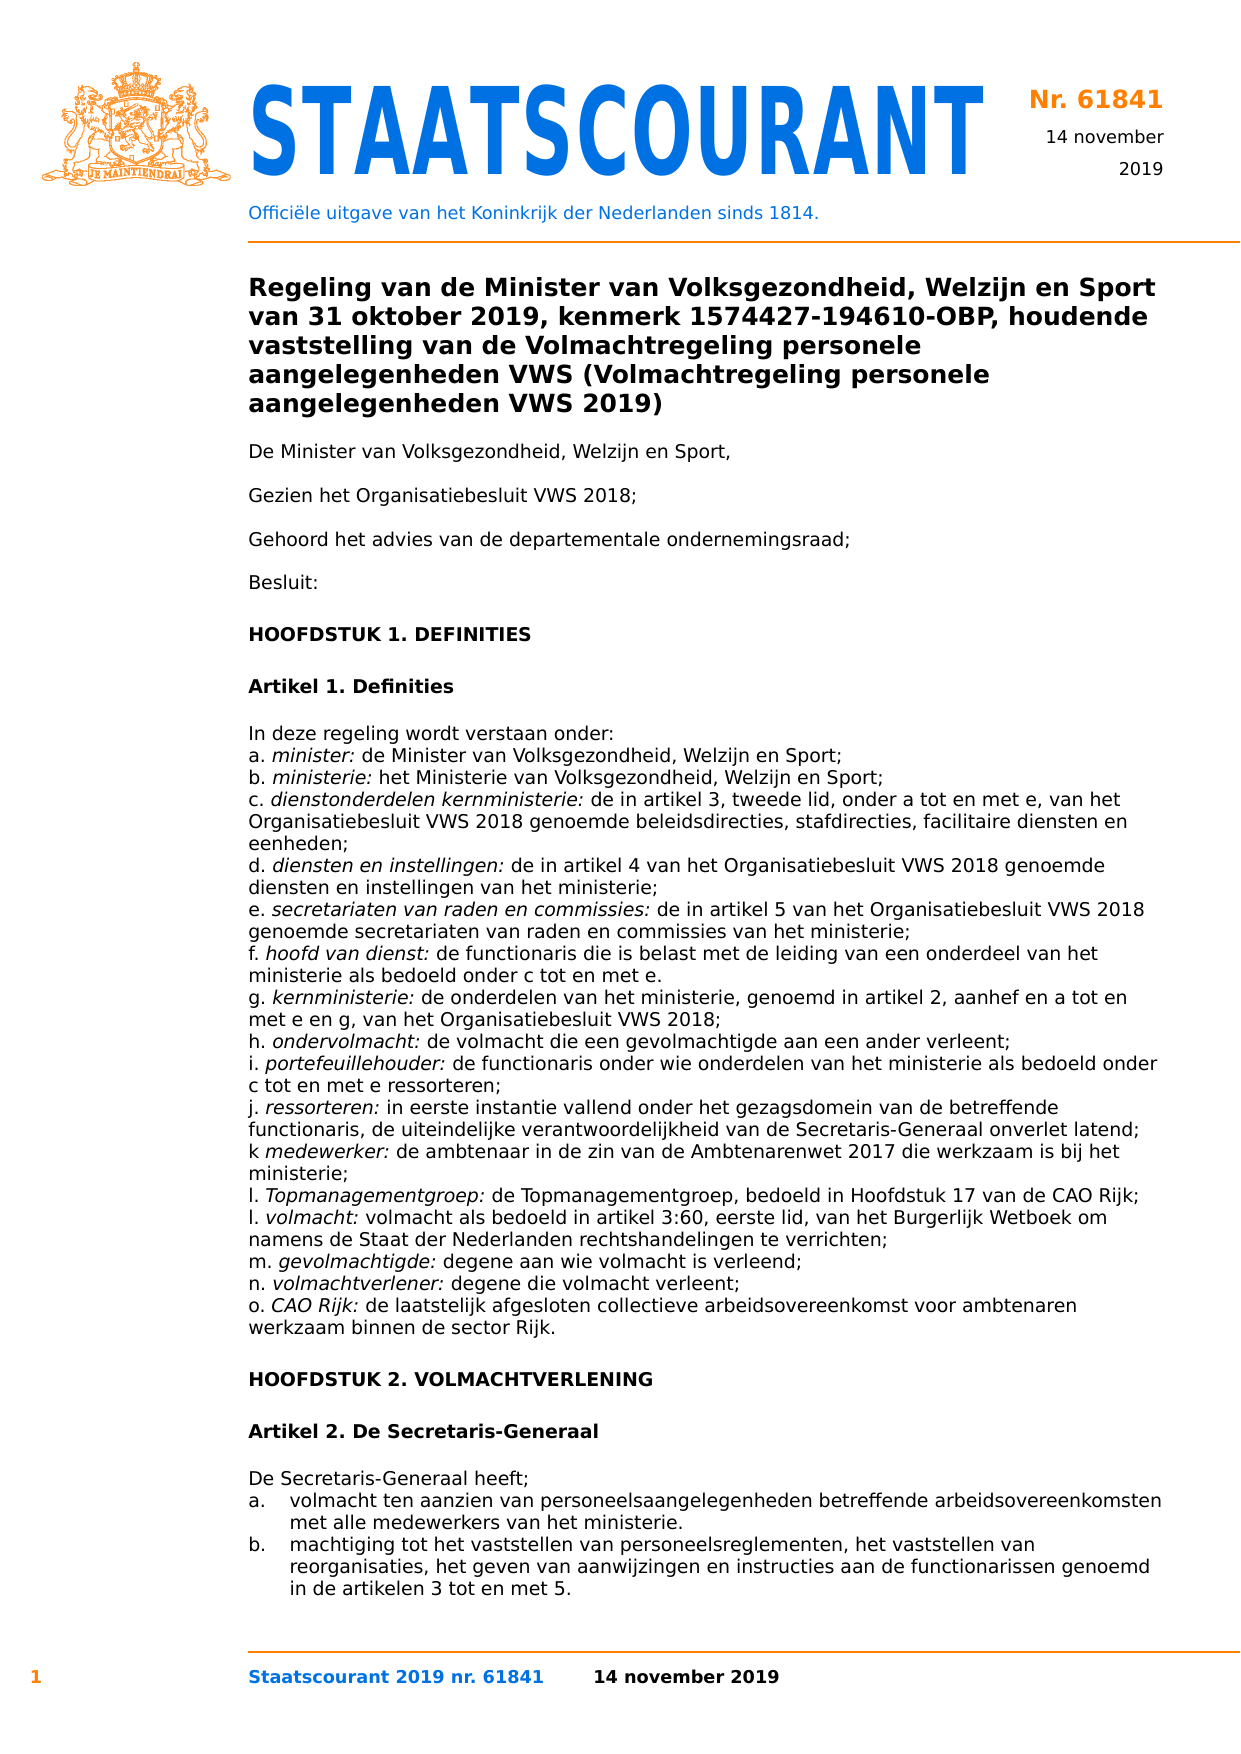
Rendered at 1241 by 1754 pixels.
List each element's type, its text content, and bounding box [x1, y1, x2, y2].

text k medewerker: de ambtenaar in de zin van de Ambtenarenwet 2017 die werkzaam is bij het ministerie; [248, 1141, 1163, 1185]
table_header Nr. 61841 [998, 62, 1240, 121]
text d. diensten en instellingen: de in artikel 4 van het Organisatiebesluit VWS 2018 genoemde diensten en instellingen van het ministerie; [248, 855, 1163, 899]
text De Minister van Volksgezondheid, Welzijn en Sport, [248, 441, 1163, 463]
text Besluit: [248, 572, 1163, 594]
table_cell Officiële uitgave van het Koninkrijk der Nederlanden sinds 1814. [248, 203, 1240, 241]
subtitle HOOFDSTUK 1. DEFINITIES [248, 624, 1163, 646]
subtitle Regeling van de Minister van Volksgezondheid, Welzijn en Sport van 31 oktober 2019, kenmerk 1574427-194610-OBP, houdende vaststelling van de Volmachtregeling personele aangelegenheden VWS (Volmachtregeling personele aangelegenheden VWS 2019) [248, 273, 1163, 419]
text c. dienstonderdelen kernministerie: de in artikel 3, tweede lid, onder a tot en met e, van het Organisatiebesluit VWS 2018 genoemde beleidsdirecties, stafdirecties, facilitaire diensten en eenheden; [248, 789, 1163, 855]
text i. portefeuillehouder: de functionaris onder wie onderdelen van het ministerie als bedoeld onder c tot en met e ressorteren; [248, 1053, 1163, 1097]
subtitle HOOFDSTUK 2. VOLMACHTVERLENING [248, 1369, 1163, 1391]
subtitle Artikel 2. De Secretaris-Generaal [248, 1421, 1163, 1443]
text b. ministerie: het Ministerie van Volksgezondheid, Welzijn en Sport; [248, 767, 1163, 789]
table_cell 2019 [998, 153, 1240, 203]
text De Secretaris-Generaal heeft; [248, 1468, 1163, 1489]
text Gehoord het advies van de departementale ondernemingsraad; [248, 528, 1163, 550]
text a. minister: de Minister van Volksgezondheid, Welzijn en Sport; [248, 745, 1163, 767]
text a. volmacht ten aanzien van personeelsaangelegenheden betreffende arbeidsovereenkomsten met alle medewerkers van het ministerie. [248, 1489, 1163, 1533]
text o. CAO Rijk: de laatstelijk afgesloten collectieve arbeidsovereenkomst voor ambtenaren werkzaam binnen de sector Rijk. [248, 1295, 1163, 1339]
text l. volmacht: volmacht als bedoeld in artikel 3:60, eerste lid, van het Burgerlijk Wetboek om namens de Staat der Nederlanden rechtshandelingen te verrichten; [248, 1207, 1163, 1251]
text f. hoofd van dienst: de functionaris die is belast met de leiding van een onderdeel van het ministerie als bedoeld onder c tot en met e. [248, 943, 1163, 987]
text In deze regeling wordt verstaan onder: [248, 723, 1163, 745]
text Gezien het Organisatiebesluit VWS 2018; [248, 484, 1163, 507]
table_header STAATSCOURANT [248, 62, 998, 203]
table_cell 14 november [998, 121, 1240, 153]
text g. kernministerie: de onderdelen van het ministerie, genoemd in artikel 2, aanhef en a tot en met e en g, van het Organisatiebesluit VWS 2018; [248, 987, 1163, 1031]
text m. gevolmachtigde: degene aan wie volmacht is verleend; [248, 1251, 1163, 1273]
picture [41, 62, 231, 186]
text h. ondervolmacht: de volmacht die een gevolmachtigde aan een ander verleent; [248, 1031, 1163, 1053]
table_header [25, 62, 248, 241]
text l. Topmanagementgroep: de Topmanagementgroep, bedoeld in Hoofdstuk 17 van de CAO Rijk; [248, 1185, 1163, 1207]
text n. volmachtverlener: degene die volmacht verleent; [248, 1273, 1163, 1295]
subtitle Artikel 1. Definities [248, 676, 1163, 698]
text e. secretariaten van raden en commissies: de in artikel 5 van het Organisatiebesluit VWS 2018 genoemde secretariaten van raden en commissies van het ministerie; [248, 899, 1163, 943]
text b. machtiging tot het vaststellen van personeelsreglementen, het vaststellen van reorganisaties, het geven van aanwijzingen en instructies aan de functionarissen genoemd in de artikelen 3 tot en met 5. [248, 1533, 1163, 1599]
text j. ressorteren: in eerste instantie vallend onder het gezagsdomein van de betreffende functionaris, de uiteindelijke verantwoordelijkheid van de Secretaris-Generaal onverlet latend; [248, 1097, 1163, 1141]
